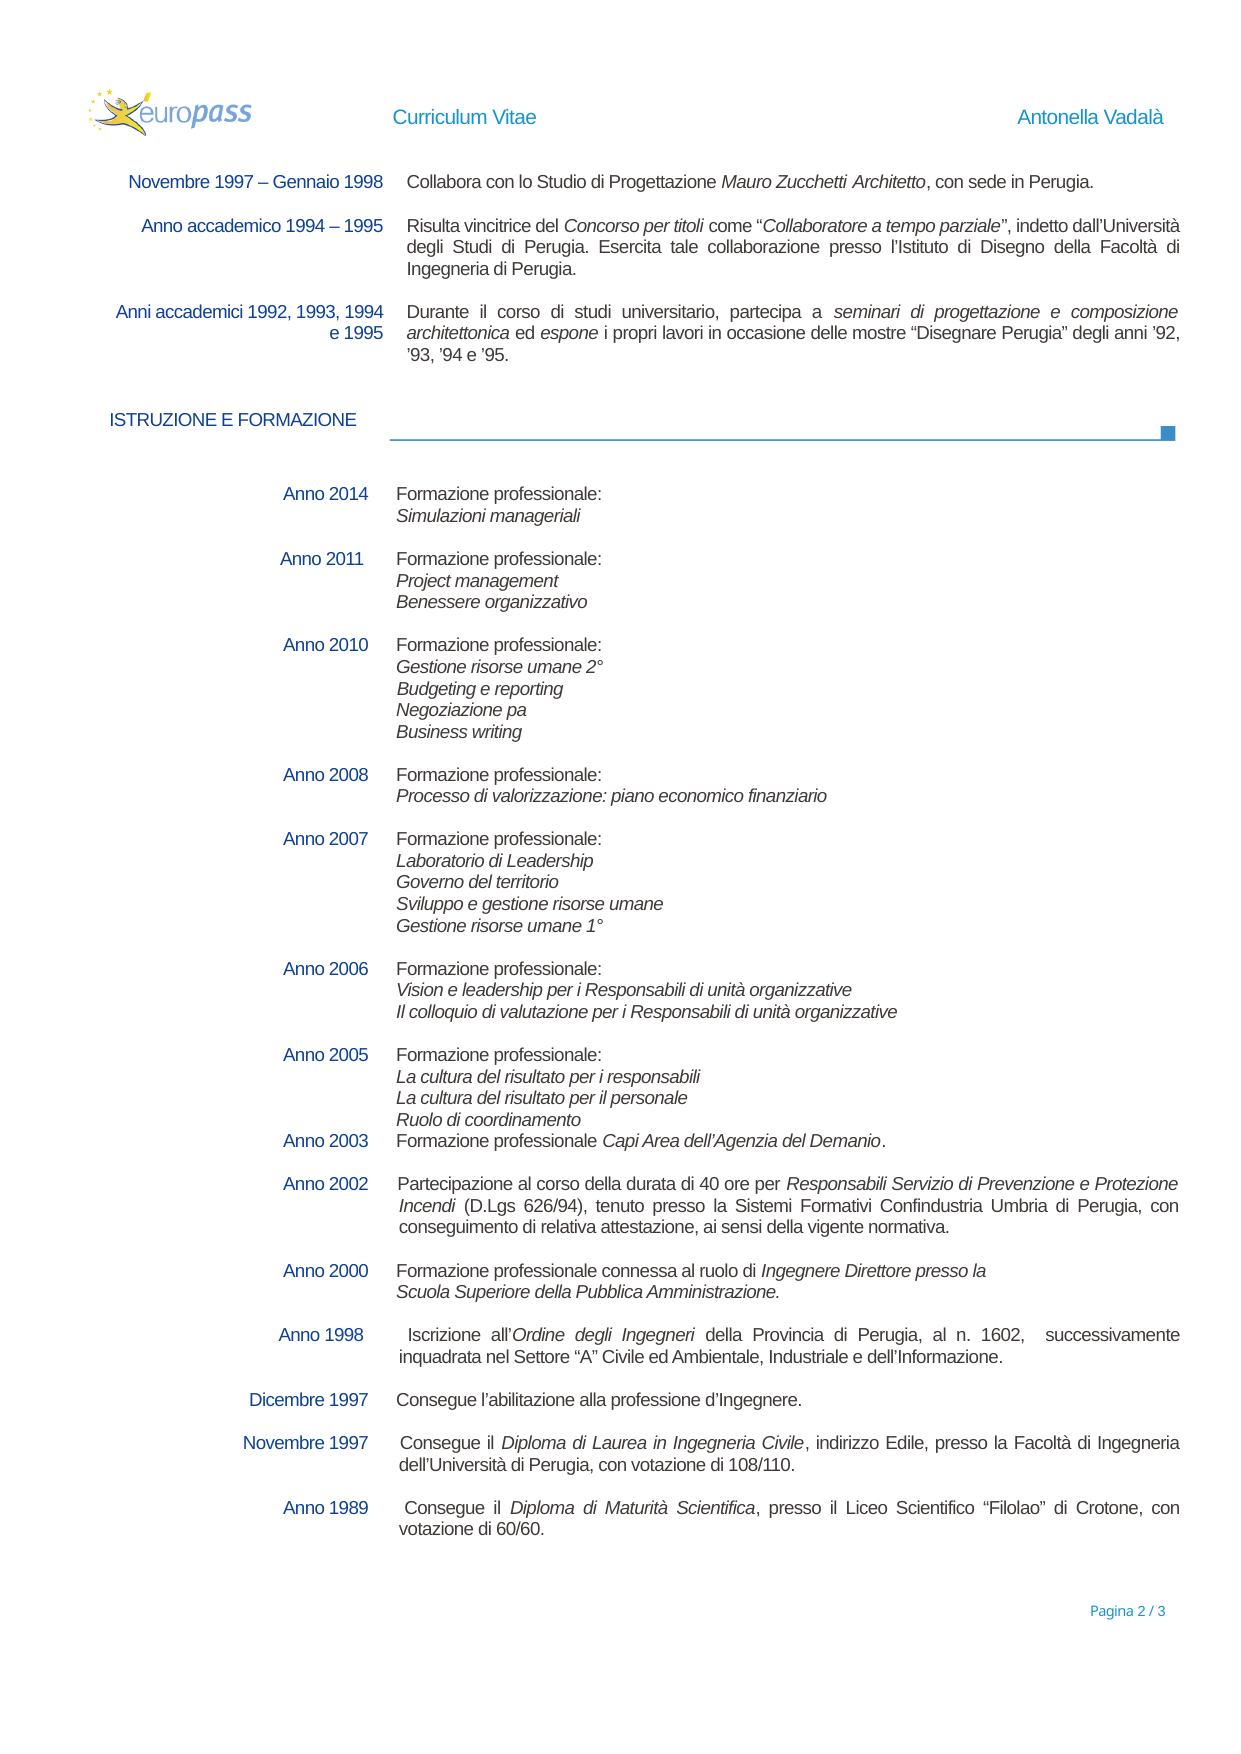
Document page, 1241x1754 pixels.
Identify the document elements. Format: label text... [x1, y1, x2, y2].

table_cell Anno 2007 [100, 828, 387, 958]
table_cell Anno 2002 [100, 1173, 387, 1259]
table_cell Dicembre 1997 [100, 1389, 387, 1432]
table_cell Anno 2006 [100, 958, 387, 1044]
table_cell Formazione professionale: Gestione risorse umane 2° Budgeting e reporting Negoziazione pa Business writing [387, 634, 1181, 763]
table_header [387, 462, 1181, 483]
table_cell Formazione professionale Capi Area dell’Agenzia del Demanio. [387, 1130, 1181, 1173]
table_cell Anno 2005 [100, 1044, 387, 1130]
table_cell Anno 1989 [100, 1497, 387, 1540]
table_cell Formazione professionale: La cultura del risultato per i responsabili La cultura del risultato per il personale Ruolo di coordinamento [387, 1044, 1181, 1130]
table_cell Anno accademico 1994 – 1995 [100, 214, 395, 301]
table_cell Anno 2014 [100, 483, 387, 548]
table_cell Anni accademici 1992, 1993, 1994 e 1995 [100, 301, 395, 387]
table_cell Durante il corso di studi universitario, partecipa a seminari di progettazione e composizione architettonica ed espone i propri lavori in occasione delle mostre “Disegnare Perugia” degli anni ’92, ’93, ’94 e ’95. [395, 301, 1192, 387]
table_cell Formazione professionale connessa al ruolo di Ingegnere Direttore presso la Scuola Superiore della Pubblica Amministrazione. [387, 1260, 1181, 1324]
table_cell Formazione professionale: Processo di valorizzazione: piano economico finanziario [387, 764, 1181, 828]
table_cell Novembre 1997 – Gennaio 1998 [100, 171, 395, 214]
table_cell Anno 2000 [100, 1260, 387, 1324]
table_cell Formazione professionale: Project management Benessere organizzativo [387, 548, 1181, 634]
table_cell Formazione professionale: Simulazioni manageriali [387, 483, 1181, 548]
table_cell Anno 1998 [100, 1324, 387, 1389]
table_cell Formazione professionale: Laboratorio di Leadership Governo del territorio Sviluppo e gestione risorse umane Gestione risorse umane 1° [387, 828, 1181, 958]
table_cell Anno 2010 [100, 634, 387, 763]
table_cell Partecipazione al corso della durata di 40 ore per Responsabili Servizio di Prevenzione e Protezione Incendi (D.Lgs 626/94), tenuto presso la Sistemi Formativi Confindustria Umbria di Perugia, con conseguimento di relativa attestazione, ai sensi della vigente normativa. [387, 1173, 1181, 1259]
table_cell [100, 1540, 387, 1561]
table_cell Anno 2008 [100, 764, 387, 828]
table_cell Iscrizione all’Ordine degli Ingegneri della Provincia di Perugia, al n. 1602, successivamente inquadrata nel Settore “A” Civile ed Ambientale, Industriale e dell’Informazione. [387, 1324, 1181, 1389]
table_header [100, 462, 387, 483]
table_cell Novembre 1997 [100, 1432, 387, 1497]
table_cell Consegue il Diploma di Laurea in Ingegneria Civile, indirizzo Edile, presso la Facoltà di Ingegneria dell’Università di Perugia, con votazione di 108/110. [387, 1432, 1181, 1497]
table_cell Formazione professionale: Vision e leadership per i Responsabili di unità organizzative Il colloquio di valutazione per i Responsabili di unità organizzative [387, 958, 1181, 1044]
table_cell Collabora con lo Studio di Progettazione Mauro Zucchetti Architetto, con sede in Perugia. [395, 171, 1192, 214]
table_cell Consegue l’abilitazione alla professione d’Ingegnere. [387, 1389, 1181, 1432]
table_header ISTRUZIONE E FORMAZIONE [100, 409, 387, 440]
table_cell Anno 2003 [100, 1130, 387, 1173]
table_cell [387, 1540, 1181, 1561]
table_cell Anno 2011 [100, 548, 387, 634]
table_cell Risulta vincitrice del Concorso per titoli come “Collaboratore a tempo parziale”, indetto dall’Università degli Studi di Perugia. Esercita tale collaborazione presso l’Istituto di Disegno della Facoltà di Ingegneria di Perugia. [395, 214, 1192, 301]
table_header [387, 409, 1181, 440]
table_cell Consegue il Diploma di Maturità Scientifica, presso il Liceo Scientifico “Filolao” di Crotone, con votazione di 60/60. [387, 1497, 1181, 1540]
